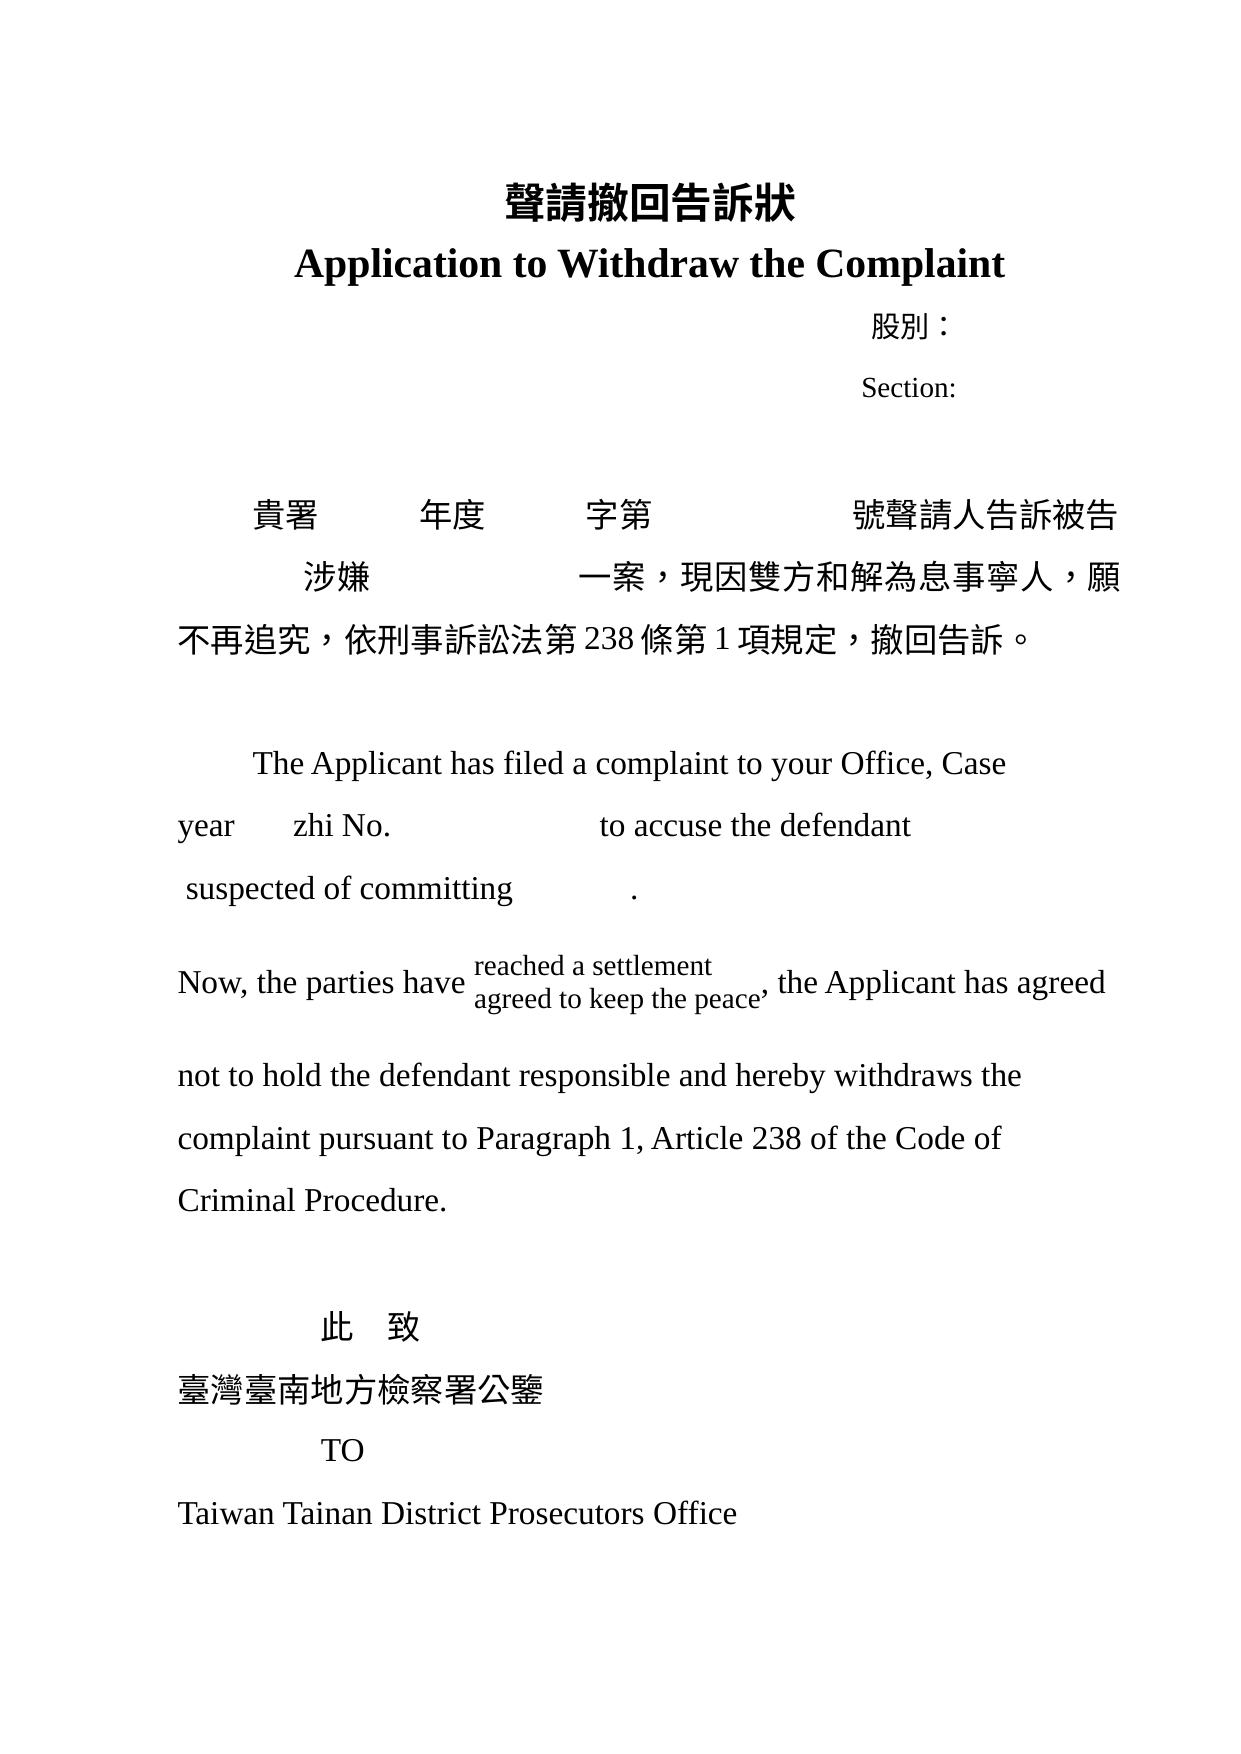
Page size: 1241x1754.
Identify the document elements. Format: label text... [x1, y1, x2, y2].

text The Applicant has filed a complaint to your Office, Case year zhi No. to accuse the defendant [177, 721, 1122, 846]
text 臺灣臺南地方檢察署公鑒 [177, 1346, 1122, 1408]
text TO [254, 1408, 1122, 1471]
text Application to Withdraw the Complaint [177, 221, 1122, 283]
text suspected of committing . [177, 846, 1122, 908]
text Now, the parties have reached a settlement agreed to keep the peace, the Applicant has agreed not to hold the defendant responsible and hereby withdraws the complaint pursuant to Paragraph 1, Article 238 of the Code of Criminal Procedure. [177, 908, 1122, 1221]
text 此 致 [254, 1283, 1122, 1346]
text 股別： [177, 283, 1122, 346]
text 涉嫌 一案，現因雙方和解為息事寧人，願不再追究，依刑事訴訟法第238條第1項規定，撤回告訴。 [177, 533, 1122, 658]
text Taiwan Tainan District Prosecutors Office [177, 1471, 1122, 1533]
text 聲請撤回告訴狀 [177, 158, 1122, 221]
text Section: [177, 346, 1122, 408]
text 貴署 年度 字第 號聲請人告訴被告 [177, 471, 1122, 533]
